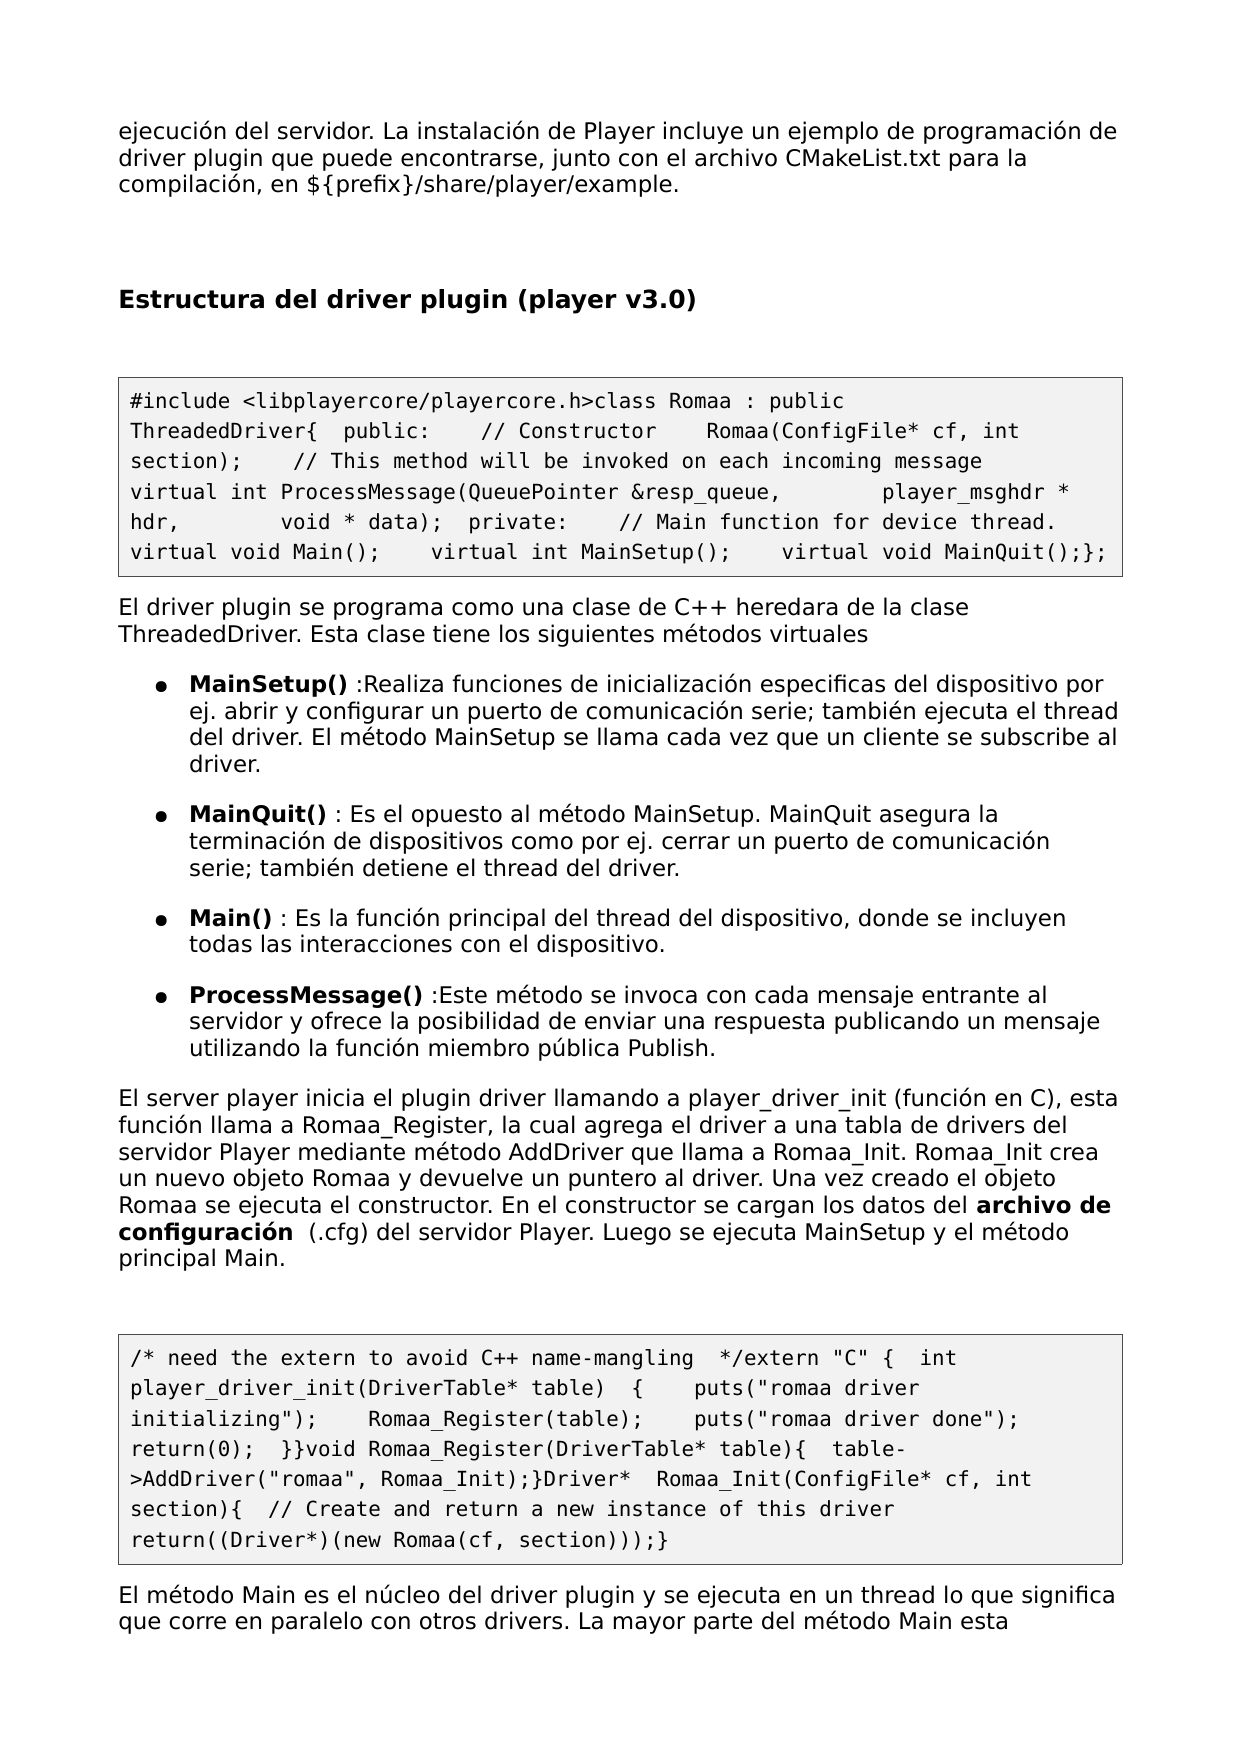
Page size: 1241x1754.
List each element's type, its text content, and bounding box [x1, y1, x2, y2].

text #include <libplayercore/playercore.h>class Romaa : public ThreadedDriver{ public: // Constructor Romaa(ConfigFile* cf, int section); // This method will be invoked on each incoming message virtual int ProcessMessage(QueuePointer &resp_queue, player_msghdr * hdr, void * data); private: // Main function for device thread. virtual void Main(); virtual int MainSetup(); virtual void MainQuit();}; [119, 378, 1122, 576]
list MainQuit() : Es el opuesto al método MainSetup. MainQuit asegura la terminación de dispositivos como por ej. cerrar un puerto de comunicación serie; también detiene el thread del driver. [153, 801, 1122, 881]
list Main() : Es la función principal del thread del dispositivo, donde se incluyen todas las interacciones con el dispositivo. [153, 905, 1122, 958]
text El server player inicia el plugin driver llamando a player_driver_init (función en C), esta función llama a Romaa_Register, la cual agrega el driver a una tabla de drivers del servidor Player mediante método AddDriver que llama a Romaa_Init. Romaa_Init crea un nuevo objeto Romaa y devuelve un puntero al driver. Una vez creado el objeto Romaa se ejecuta el constructor. En el constructor se cargan los datos del archivo de configuración (.cfg) del servidor Player. Luego se ejecuta MainSetup y el método principal Main. [118, 1085, 1122, 1272]
text El driver plugin se programa como una clase de C++ heredara de la clase ThreadedDriver. Esta clase tiene los siguientes métodos virtuales [118, 594, 1122, 648]
list MainSetup() :Realiza funciones de inicialización especificas del dispositivo por ej. abrir y configurar un puerto de comunicación serie; también ejecuta el thread del driver. El método MainSetup se llama cada vez que un cliente se subscribe al driver. [153, 671, 1122, 778]
text /* need the extern to avoid C++ name-mangling */extern "C" { int player_driver_init(DriverTable* table) { puts("romaa driver initializing"); Romaa_Register(table); puts("romaa driver done"); return(0); }}void Romaa_Register(DriverTable* table){ table->AddDriver("romaa", Romaa_Init);}Driver* Romaa_Init(ConfigFile* cf, int section){ // Create and return a new instance of this driver return((Driver*)(new Romaa(cf, section)));} [119, 1335, 1122, 1564]
text El método Main es el núcleo del driver plugin y se ejecuta en un thread lo que significa que corre en paralelo con otros drivers. La mayor parte del método Main esta [118, 1582, 1122, 1635]
subtitle Estructura del driver plugin (player v3.0) [118, 285, 1122, 314]
list ProcessMessage() :Este método se invoca con cada mensaje entrante al servidor y ofrece la posibilidad de enviar una respuesta publicando un mensaje utilizando la función miembro pública Publish. [153, 982, 1122, 1062]
text ejecución del servidor. La instalación de Player incluye un ejemplo de programación de driver plugin que puede encontrarse, junto con el archivo CMakeList.txt para la compilación, en ${prefix}/share/player/example. [118, 118, 1122, 198]
